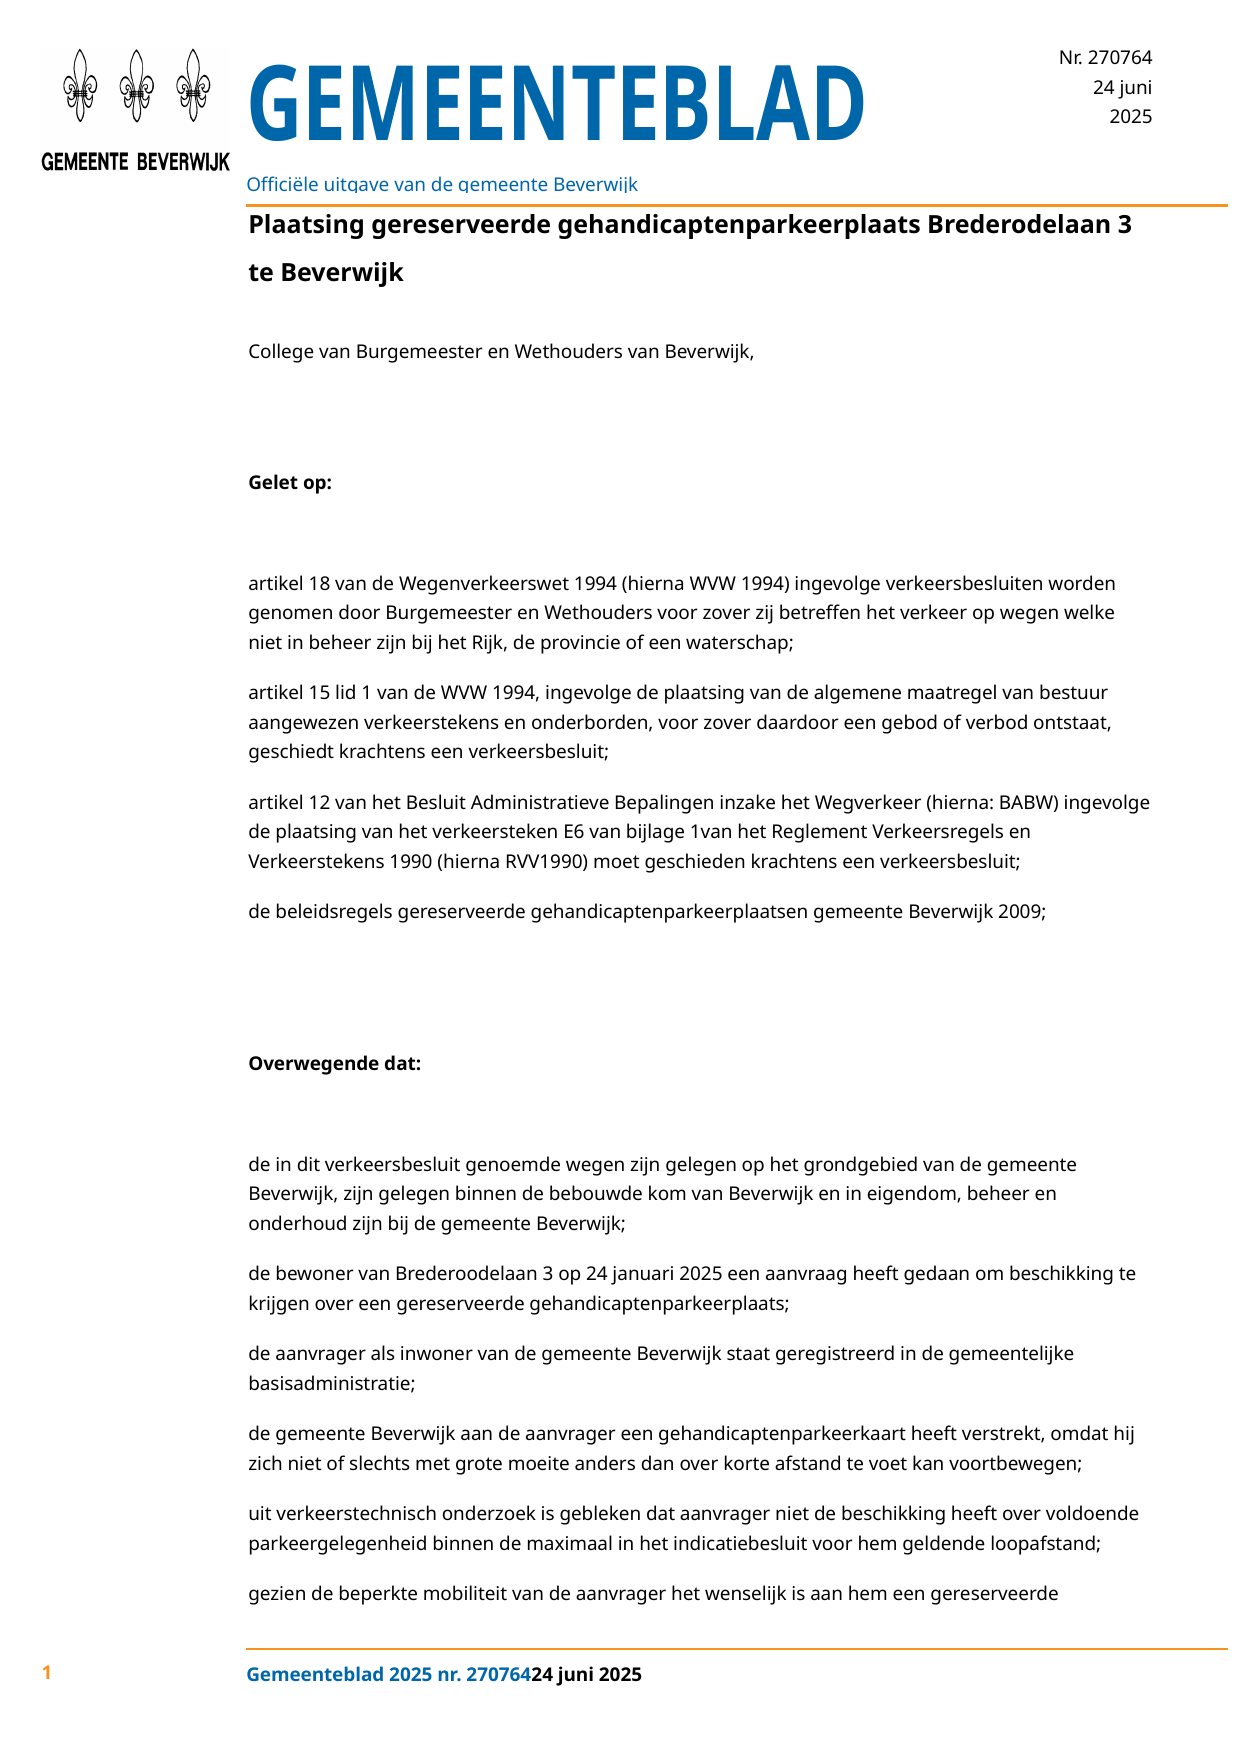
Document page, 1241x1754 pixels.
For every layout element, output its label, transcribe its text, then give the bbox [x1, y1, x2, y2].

text Plaatsing gereserveerde gehandicaptenparkeerplaats Brederodelaan 3 te Beverwijk [248, 207, 1152, 288]
text de beleidsregels gereserveerde gehandicaptenparkeerplaatsen gemeente Beverwijk 2009; [248, 899, 1152, 924]
text gezien de beperkte mobiliteit van de aanvrager het wenselijk is aan hem een gereserveerde [248, 1580, 1152, 1606]
text de aanvrager als inwoner van de gemeente Beverwijk staat geregistreerd in de gemeentelijke basisadministratie; [248, 1340, 1152, 1396]
text Gelet op: [248, 469, 1152, 495]
text artikel 12 van het Besluit Administratieve Bepalingen inzake het Wegverkeer (hierna: BABW) ingevolge de plaatsing van het verkeersteken E6 van bijlage 1van het Reglement Verkeersregels en Verkeerstekens 1990 (hierna RVV1990) moet geschieden krachtens een verkeersbesluit; [248, 789, 1152, 874]
picture [41, 47, 231, 172]
text Overwegende dat: [248, 1050, 1152, 1076]
text artikel 18 van de Wegenverkeerswet 1994 (hierna WVW 1994) ingevolge verkeersbesluiten worden genomen door Burgemeester en Wethouders voor zover zij betreffen het verkeer op wegen welke niet in beheer zijn bij het Rijk, de provincie of een waterschap; [248, 570, 1152, 655]
text de bewoner van Brederoodelaan 3 op 24 januari 2025 een aanvraag heeft gedaan om beschikking te krijgen over een gereserveerde gehandicaptenparkeerplaats; [248, 1260, 1152, 1316]
text de in dit verkeersbesluit genoemde wegen zijn gelegen op het grondgebied van de gemeente Beverwijk, zijn gelegen binnen de bebouwde kom van Beverwijk en in eigendom, beheer en onderhoud zijn bij de gemeente Beverwijk; [248, 1151, 1152, 1236]
text uit verkeerstechnisch onderzoek is gebleken dat aanvrager niet de beschikking heeft over voldoende parkeergelegenheid binnen de maximaal in het indicatiebesluit voor hem geldende loopafstand; [248, 1500, 1152, 1556]
text artikel 15 lid 1 van de WVW 1994, ingevolge de plaatsing van de algemene maatregel van bestuur aangewezen verkeerstekens en onderborden, voor zover daardoor een gebod of verbod ontstaat, geschiedt krachtens een verkeersbesluit; [248, 679, 1152, 764]
text de gemeente Beverwijk aan de aanvrager een gehandicaptenparkeerkaart heeft verstrekt, omdat hij zich niet of slechts met grote moeite anders dan over korte afstand te voet kan voortbewegen; [248, 1420, 1152, 1476]
text College van Burgemeester en Wethouders van Beverwijk, [248, 339, 1152, 364]
